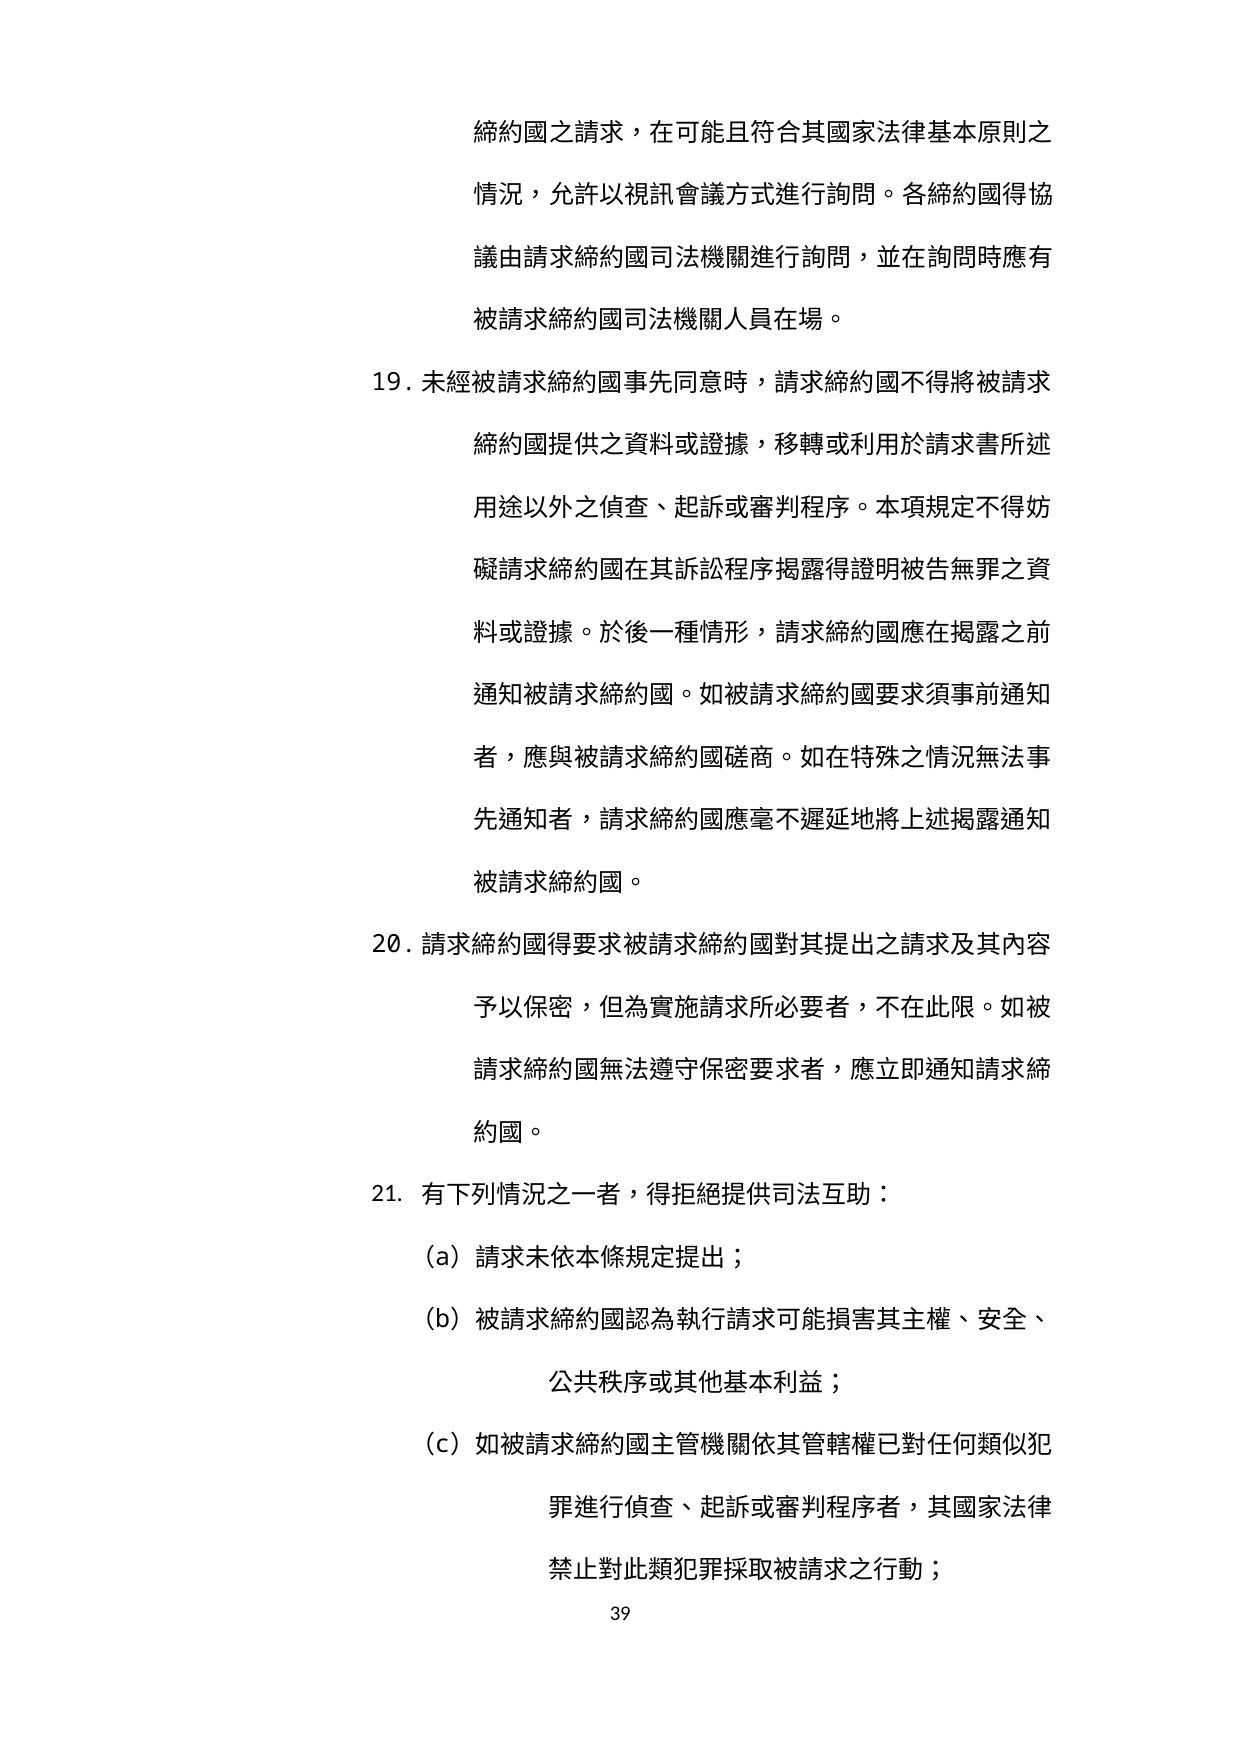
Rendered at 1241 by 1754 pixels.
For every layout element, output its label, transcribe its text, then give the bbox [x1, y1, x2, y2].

list 請求締約國得要求被請求締約國對其提出之請求及其內容予以保密，但為實施請求所必要者，不在此限。如被請求締約國無法遵守保密要求者，應立即通知請求締約國。 [371, 901, 1053, 1151]
list 締約國之請求，在可能且符合其國家法律基本原則之情況，允許以視訊會議方式進行詢問。各締約國得協議由請求締約國司法機關進行詢問，並在詢問時應有被請求締約國司法機關人員在場。 [371, 89, 1053, 339]
list 有下列情況之一者，得拒絕提供司法互助： [371, 1151, 1053, 1214]
list 未經被請求締約國事先同意時，請求締約國不得將被請求締約國提供之資料或證據，移轉或利用於請求書所述用途以外之偵查、起訴或審判程序。本項規定不得妨礙請求締約國在其訴訟程序揭露得證明被告無罪之資料或證據。於後一種情形，請求締約國應在揭露之前通知被請求締約國。如被請求締約國要求須事前通知者，應與被請求締約國磋商。如在特殊之情況無法事先通知者，請求締約國應毫不遲延地將上述揭露通知被請求締約國。 [371, 339, 1053, 901]
list 如被請求締約國主管機關依其管轄權已對任何類似犯罪進行偵查、起訴或審判程序者，其國家法律禁止對此類犯罪採取被請求之行動； [410, 1401, 1053, 1589]
list 請求未依本條規定提出； [410, 1214, 1053, 1276]
list 被請求締約國認為執行請求可能損害其主權、安全、公共秩序或其他基本利益； [410, 1276, 1053, 1401]
